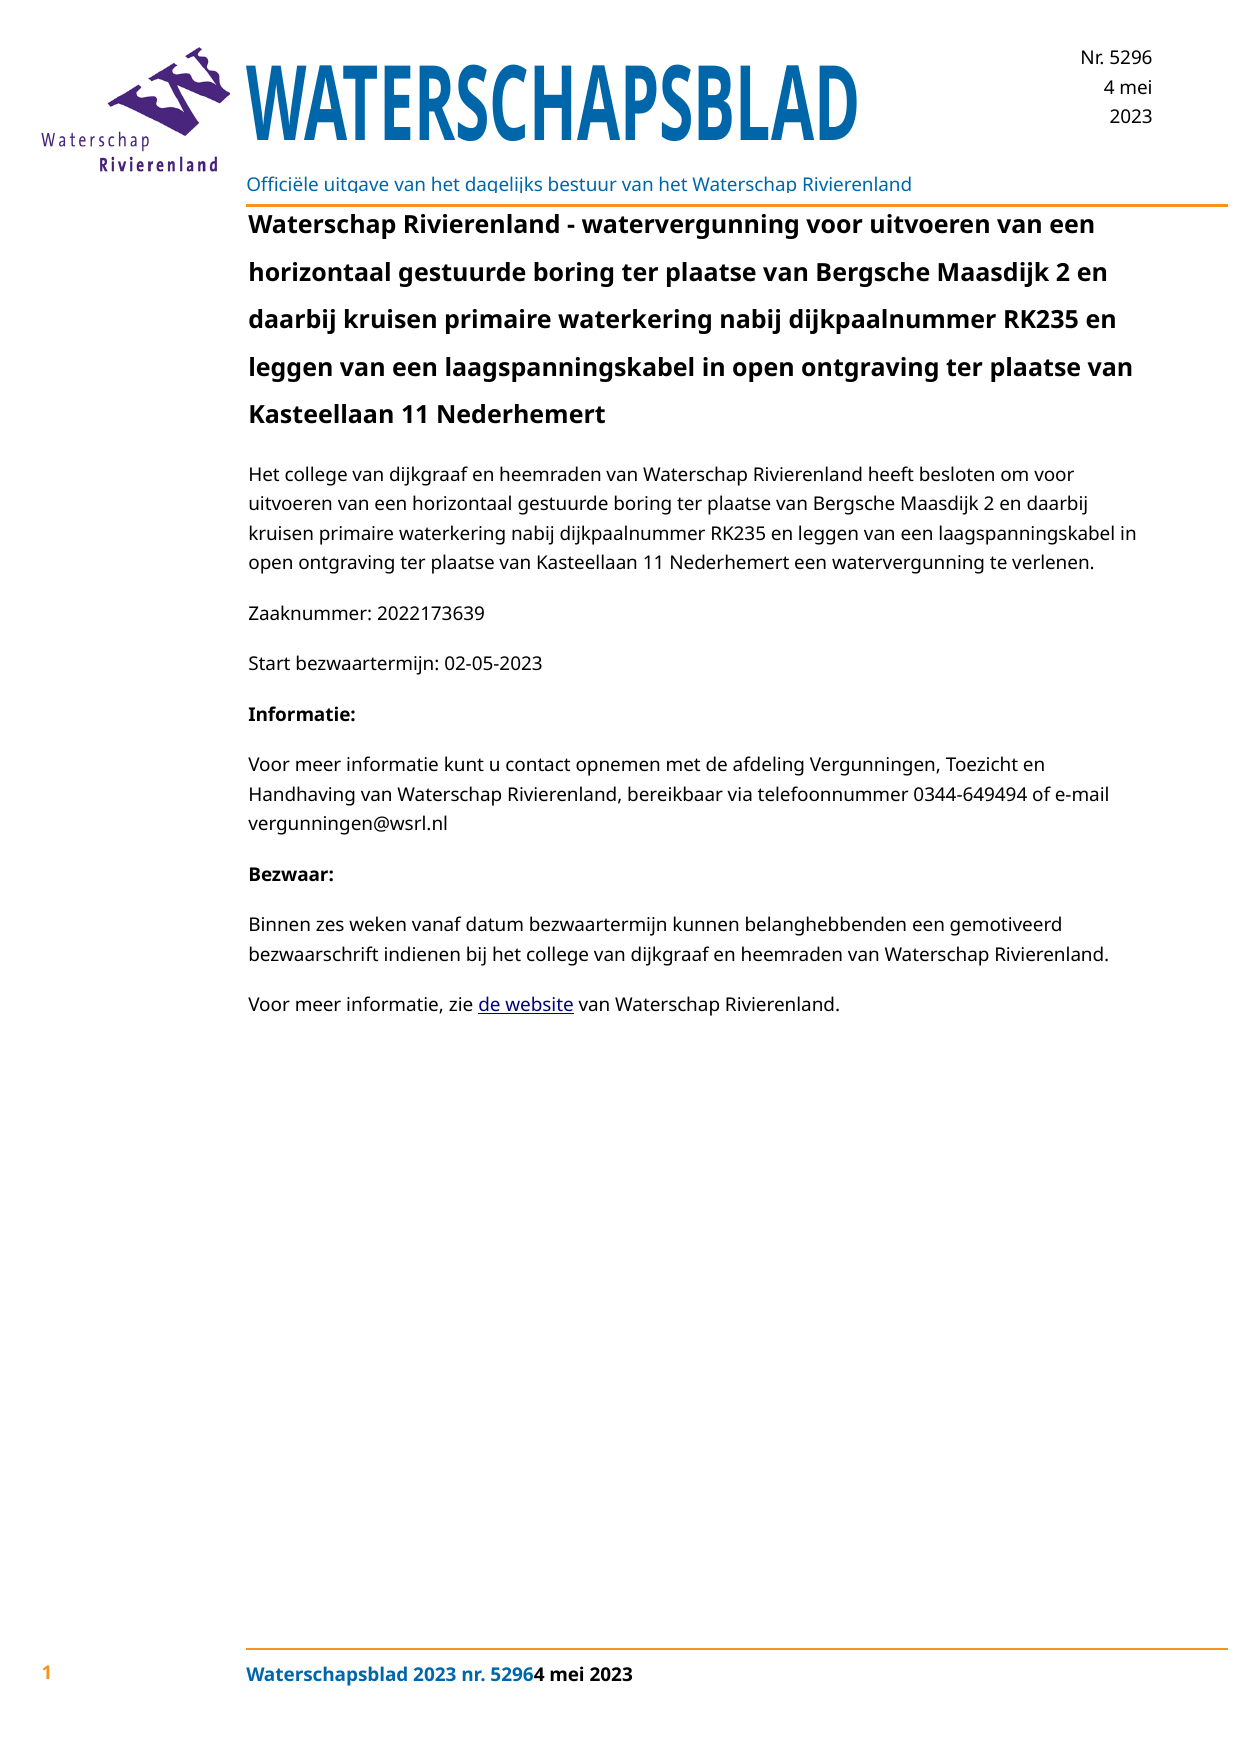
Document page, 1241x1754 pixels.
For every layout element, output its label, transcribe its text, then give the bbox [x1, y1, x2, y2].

text Zaaknummer: 2022173639 [248, 600, 1152, 626]
text Voor meer informatie, zie de website van Waterschap Rivierenland. [248, 991, 1152, 1017]
picture [41, 47, 231, 172]
text Bezwaar: [248, 861, 1152, 886]
text Informatie: [248, 701, 1152, 726]
text Start bezwaartermijn: 02-05-2023 [248, 650, 1152, 676]
text Binnen zes weken vanaf datum bezwaartermijn kunnen belanghebbenden een gemotiveerd bezwaarschrift indienen bij het college van dijkgraaf en heemraden van Waterschap Rivierenland. [248, 911, 1152, 966]
text Het college van dijkgraaf en heemraden van Waterschap Rivierenland heeft besloten om voor uitvoeren van een horizontaal gestuurde boring ter plaatse van Bergsche Maasdijk 2 en daarbij kruisen primaire waterkering nabij dijkpaalnummer RK235 en leggen van een laagspanningskabel in open ontgraving ter plaatse van Kasteellaan 11 Nederhemert een watervergunning te verlenen. [248, 461, 1152, 575]
text Waterschap Rivierenland - watervergunning voor uitvoeren van een horizontaal gestuurde boring ter plaatse van Bergsche Maasdijk 2 en daarbij kruisen primaire waterkering nabij dijkpaalnummer RK235 en leggen van een laagspanningskabel in open ontgraving ter plaatse van Kasteellaan 11 Nederhemert [248, 207, 1152, 431]
text Voor meer informatie kunt u contact opnemen met de afdeling Vergunningen, Toezicht en Handhaving van Waterschap Rivierenland, bereikbaar via telefoonnummer 0344-649494 of e-mail vergunningen@wsrl.nl [248, 751, 1152, 836]
